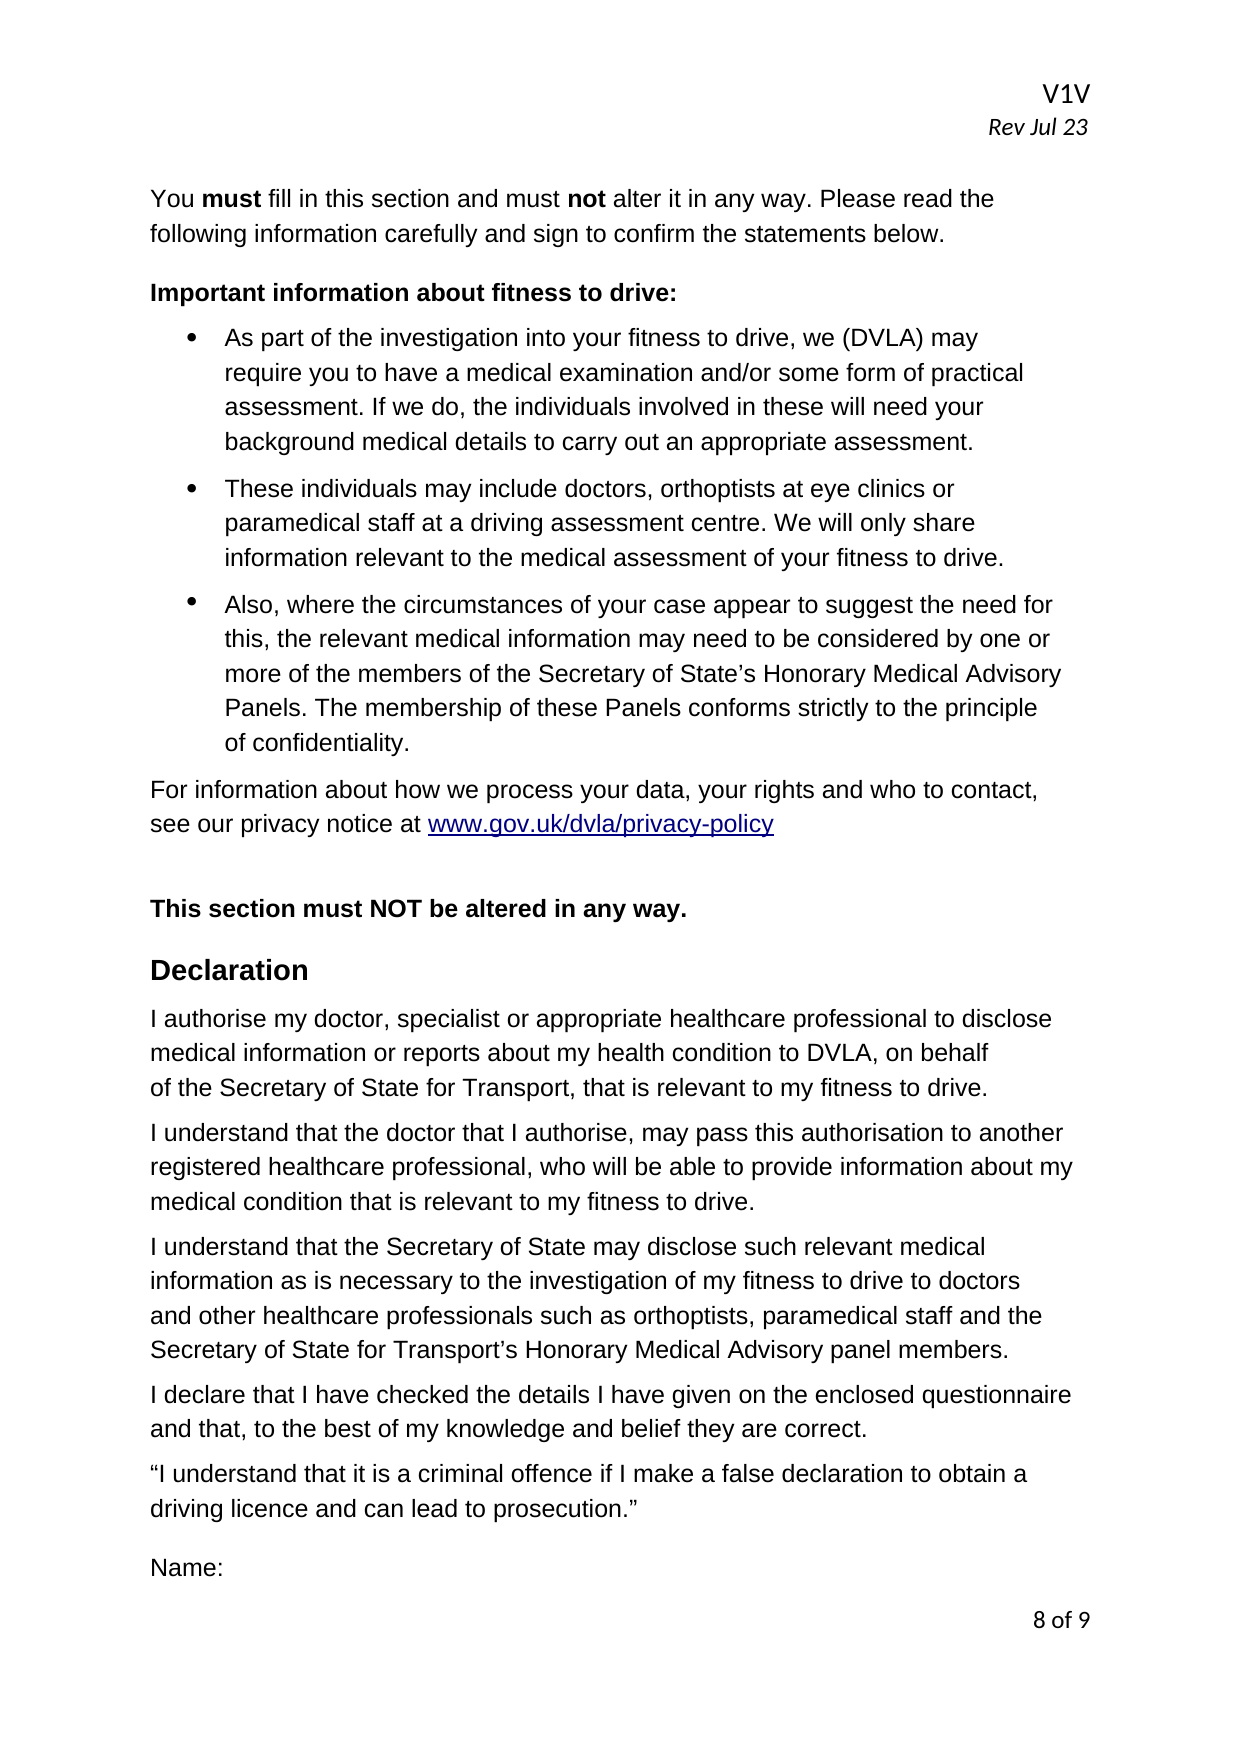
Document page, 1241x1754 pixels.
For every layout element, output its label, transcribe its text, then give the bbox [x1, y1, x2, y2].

list As part of the investigation into your fitness to drive, we (DVLA) may require you to have a medical examination and/or some form of practical assessment. If we do, the individuals involved in these will need your background medical details to carry out an appropriate assessment. [187, 323, 1090, 456]
text This section must NOT be altered in any way. [150, 894, 1090, 923]
text I declare that I have checked the details I have given on the enclosed questionnaire and that, to the best of my knowledge and belief they are correct. [150, 1380, 1090, 1443]
text Name: [150, 1553, 1090, 1582]
text I understand that the doctor that I authorise, may pass this authorisation to another registered healthcare professional, who will be able to provide information about my medical condition that is relevant to my fitness to drive. [150, 1118, 1090, 1216]
list Also, where the circumstances of your case appear to suggest the need for this, the relevant medical information may need to be considered by one or more of the members of the Secretary of State’s Honorary Medical Advisory Panels. The membership of these Panels conforms strictly to the principle of confidentiality. [187, 590, 1090, 757]
text For information about how we process your data, your rights and who to contact, see our privacy notice at www.gov.uk/dvla/privacy-policy [150, 775, 1090, 838]
text Important information about fitness to drive: [150, 278, 1090, 307]
list These individuals may include doctors, orthoptists at eye clinics or paramedical staff at a driving assessment centre. We will only share information relevant to the medical assessment of your fitness to drive. [187, 474, 1090, 572]
text You must fill in this section and must not alter it in any way. Please read the following information carefully and sign to confirm the statements below. [150, 184, 1090, 248]
text I understand that the Secretary of State may disclose such relevant medical information as is necessary to the investigation of my fitness to drive to doctors and other healthcare professionals such as orthoptists, paramedical staff and the Secretary of State for Transport’s Honorary Medical Advisory panel members. [150, 1232, 1090, 1364]
text I authorise my doctor, specialist or appropriate healthcare professional to disclose medical information or reports about my health condition to DVLA, on behalf of the Secretary of State for Transport, that is relevant to my fitness to drive. [150, 1004, 1090, 1102]
text “I understand that it is a criminal offence if I make a false declaration to obtain a driving licence and can lead to prosecution.” [150, 1459, 1090, 1523]
text Declaration [150, 953, 1090, 987]
